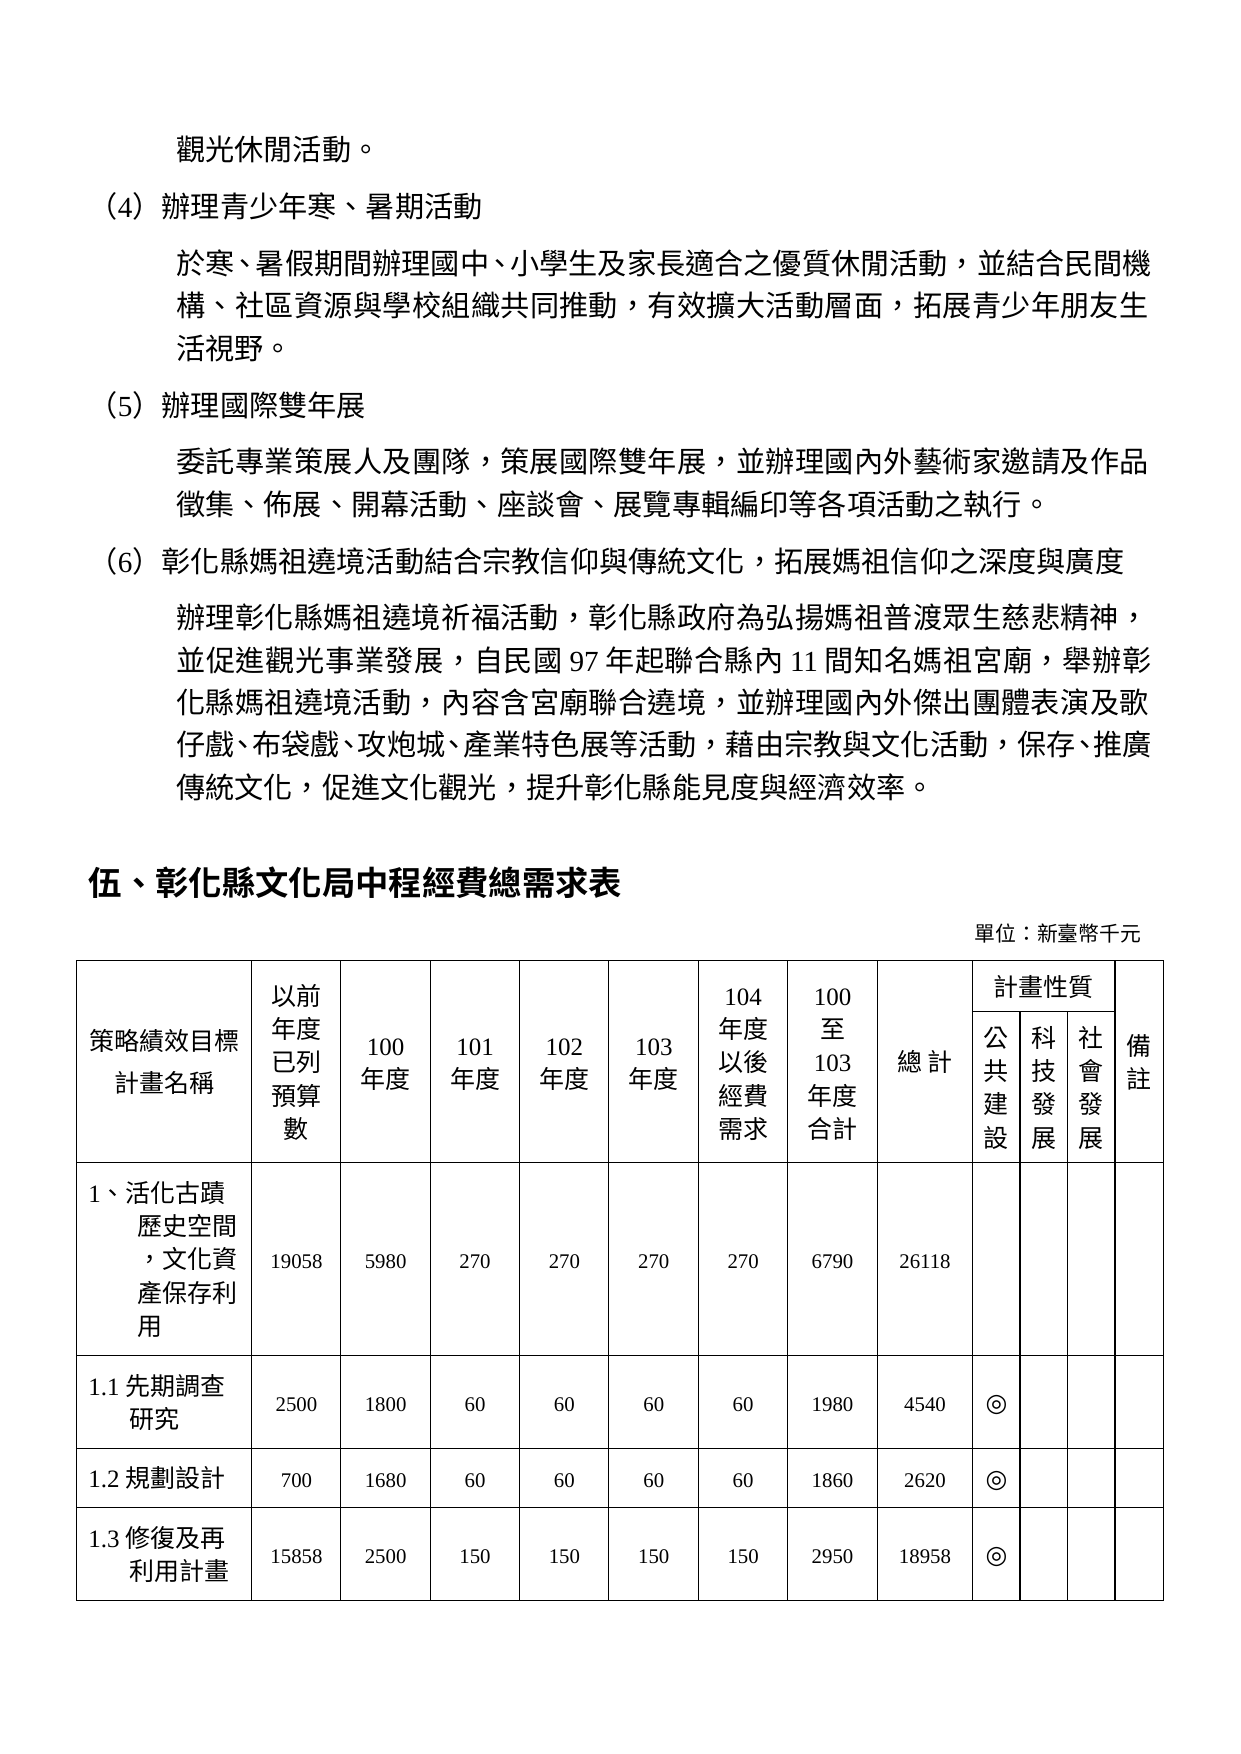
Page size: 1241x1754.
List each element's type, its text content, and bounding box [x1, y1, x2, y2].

table_cell [1116, 1163, 1163, 1355]
table_cell [1068, 1508, 1114, 1599]
table_cell 1860 [788, 1449, 877, 1507]
table_cell 150 [699, 1508, 787, 1599]
table_cell 19058 [252, 1163, 340, 1355]
table_cell 2620 [878, 1449, 972, 1507]
table_cell 26118 [878, 1163, 972, 1355]
table_cell 150 [520, 1508, 608, 1599]
table_cell 60 [609, 1356, 698, 1447]
list 辦理青少年寒、暑期活動 [88, 184, 1152, 226]
table_header 策略績效目標 計畫名稱 [77, 961, 251, 1162]
table_header 以前年度已列預算數 [252, 961, 340, 1162]
table_cell [973, 1163, 1019, 1355]
table_cell [1021, 1508, 1067, 1599]
table_cell 60 [699, 1449, 787, 1507]
table_cell 5980 [341, 1163, 430, 1355]
table_cell 1.3 修復及再利用計畫 [77, 1508, 251, 1599]
table_cell 270 [699, 1163, 787, 1355]
text 伍、彰化縣文化局中程經費總需求表 [88, 857, 1152, 905]
table_cell 60 [431, 1356, 519, 1447]
table_header 備註 [1116, 961, 1163, 1162]
table_cell 150 [431, 1508, 519, 1599]
table_cell 18958 [878, 1508, 972, 1599]
table_cell 公共建設 [973, 1012, 1019, 1162]
table_cell 60 [431, 1449, 519, 1507]
table_cell [1068, 1356, 1114, 1447]
table_cell 1680 [341, 1449, 430, 1507]
table_cell 4540 [878, 1356, 972, 1447]
table_cell [1021, 1163, 1067, 1355]
table_cell 2500 [341, 1508, 430, 1599]
table_header 100年度 [341, 961, 430, 1162]
table_cell 2500 [252, 1356, 340, 1447]
table_cell 150 [609, 1508, 698, 1599]
table_cell 60 [699, 1356, 787, 1447]
list 辦理國際雙年展 [88, 382, 1152, 424]
table_header 102年度 [520, 961, 608, 1162]
table_cell [1068, 1163, 1114, 1355]
table_cell ◎ [973, 1449, 1019, 1507]
table_cell [1021, 1449, 1067, 1507]
table_cell ◎ [973, 1356, 1019, 1447]
table_cell 60 [520, 1449, 608, 1507]
table_cell 科技發展 [1021, 1012, 1067, 1162]
table_cell ◎ [973, 1508, 1019, 1599]
table_cell 社會發展 [1068, 1012, 1114, 1162]
table_cell 15858 [252, 1508, 340, 1599]
table_cell 60 [609, 1449, 698, 1507]
table_cell 1.1 先期調查研究 [77, 1356, 251, 1447]
table_cell 1.2 規劃設計 [77, 1449, 251, 1507]
text 辦理彰化縣媽祖遶境祈福活動，彰化縣政府為弘揚媽祖普渡眾生慈悲精神，並促進觀光事業發展，自民國97年起聯合縣內11間知名媽祖宮廟，舉辦彰化縣媽祖遶境活動，內容含宮廟聯合遶境，並辦理國內外傑出團體表演及歌仔戲、布袋戲、攻炮城、產業特色展等活動，藉由宗教與文化活動，保存、推廣傳統文化，促進文化觀光，提升彰化縣能見度與經濟效率。 [176, 595, 1152, 807]
table_cell [1021, 1356, 1067, 1447]
list 彰化縣媽祖遶境活動結合宗教信仰與傳統文化，拓展媽祖信仰之深度與廣度 [88, 538, 1152, 581]
table_cell 700 [252, 1449, 340, 1507]
table_header 100至103年度合計 [788, 961, 877, 1162]
table_cell [1116, 1508, 1163, 1599]
table_cell 6790 [788, 1163, 877, 1355]
table_cell 60 [520, 1356, 608, 1447]
table_header 101年度 [431, 961, 519, 1162]
table_cell 270 [520, 1163, 608, 1355]
table_header 計畫性質 [973, 961, 1114, 1011]
table_cell 2950 [788, 1508, 877, 1599]
text 單位：新臺幣千元 [974, 917, 1152, 947]
table_cell 1980 [788, 1356, 877, 1447]
text 委託專業策展人及團隊，策展國際雙年展，並辦理國內外藝術家邀請及作品徵集、佈展、開幕活動、座談會、展覽專輯編印等各項活動之執行。 [176, 439, 1152, 524]
table_cell 270 [431, 1163, 519, 1355]
table_cell [1116, 1356, 1163, 1447]
table_cell 1800 [341, 1356, 430, 1447]
table_header 103年度 [609, 961, 698, 1162]
table_cell 活化古蹟歷史空間，文化資產保存利用 [77, 1163, 251, 1355]
text 觀光休閒活動。 [176, 127, 1152, 169]
table_cell 270 [609, 1163, 698, 1355]
text 於寒、暑假期間辦理國中、小學生及家長適合之優質休閒活動，並結合民間機構、社區資源與學校組織共同推動，有效擴大活動層面，拓展青少年朋友生活視野。 [176, 241, 1152, 368]
table_header 104年度以後經費需求 [699, 961, 787, 1162]
table_cell [1116, 1449, 1163, 1507]
table_cell [1068, 1449, 1114, 1507]
table_header 總 計 [878, 961, 972, 1162]
